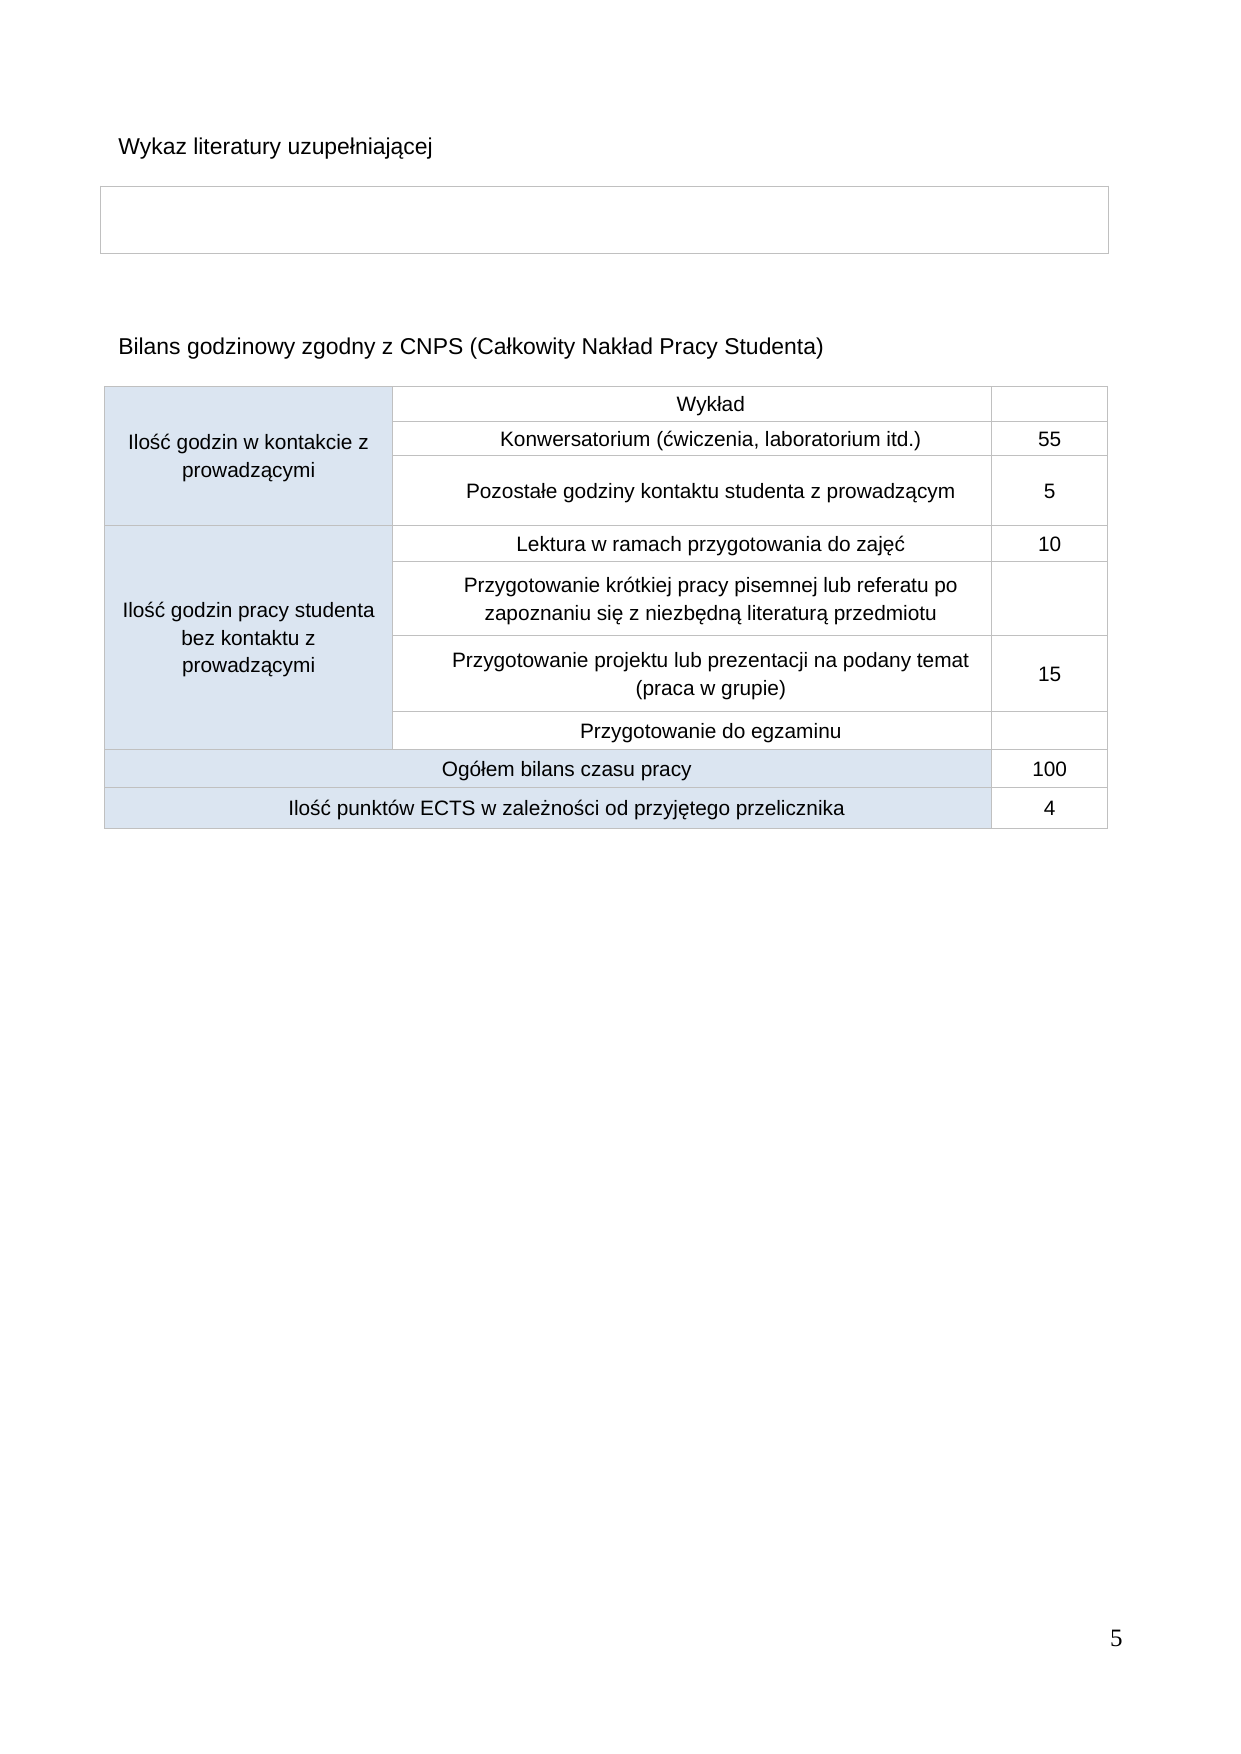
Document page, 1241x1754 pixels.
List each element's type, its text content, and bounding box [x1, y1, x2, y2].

table_cell [992, 562, 1107, 635]
table_cell Ilość punktów ECTS w zależności od przyjętego przelicznika [105, 788, 991, 828]
table_cell Przygotowanie projektu lub prezentacji na podany temat (praca w grupie) [393, 636, 991, 711]
table_header Ilość godzin w kontakcie z prowadzącymi [105, 387, 392, 525]
table_header [992, 387, 1107, 421]
table_cell Ilość godzin pracy studenta bez kontaktu z prowadzącymi [105, 526, 392, 749]
table_cell 10 [992, 526, 1107, 561]
table_cell 55 [992, 422, 1107, 455]
table_cell Ogółem bilans czasu pracy [105, 750, 991, 787]
text Wykaz literatury uzupełniającej [118, 133, 1122, 159]
table_header [101, 187, 1108, 253]
table_cell Przygotowanie do egzaminu [393, 712, 991, 749]
table_cell 4 [992, 788, 1107, 828]
table_cell Pozostałe godziny kontaktu studenta z prowadzącym [393, 456, 991, 525]
table_cell Przygotowanie krótkiej pracy pisemnej lub referatu po zapoznaniu się z niezbędną literaturą przedmiotu [393, 562, 991, 635]
table_cell 100 [992, 750, 1107, 787]
table_cell [992, 712, 1107, 749]
table_cell 15 [992, 636, 1107, 711]
table_cell 5 [992, 456, 1107, 525]
table_cell Konwersatorium (ćwiczenia, laboratorium itd.) [393, 422, 991, 455]
text Bilans godzinowy zgodny z CNPS (Całkowity Nakład Pracy Studenta) [118, 333, 1122, 359]
table_cell Lektura w ramach przygotowania do zajęć [393, 526, 991, 561]
table_header Wykład [393, 387, 991, 421]
